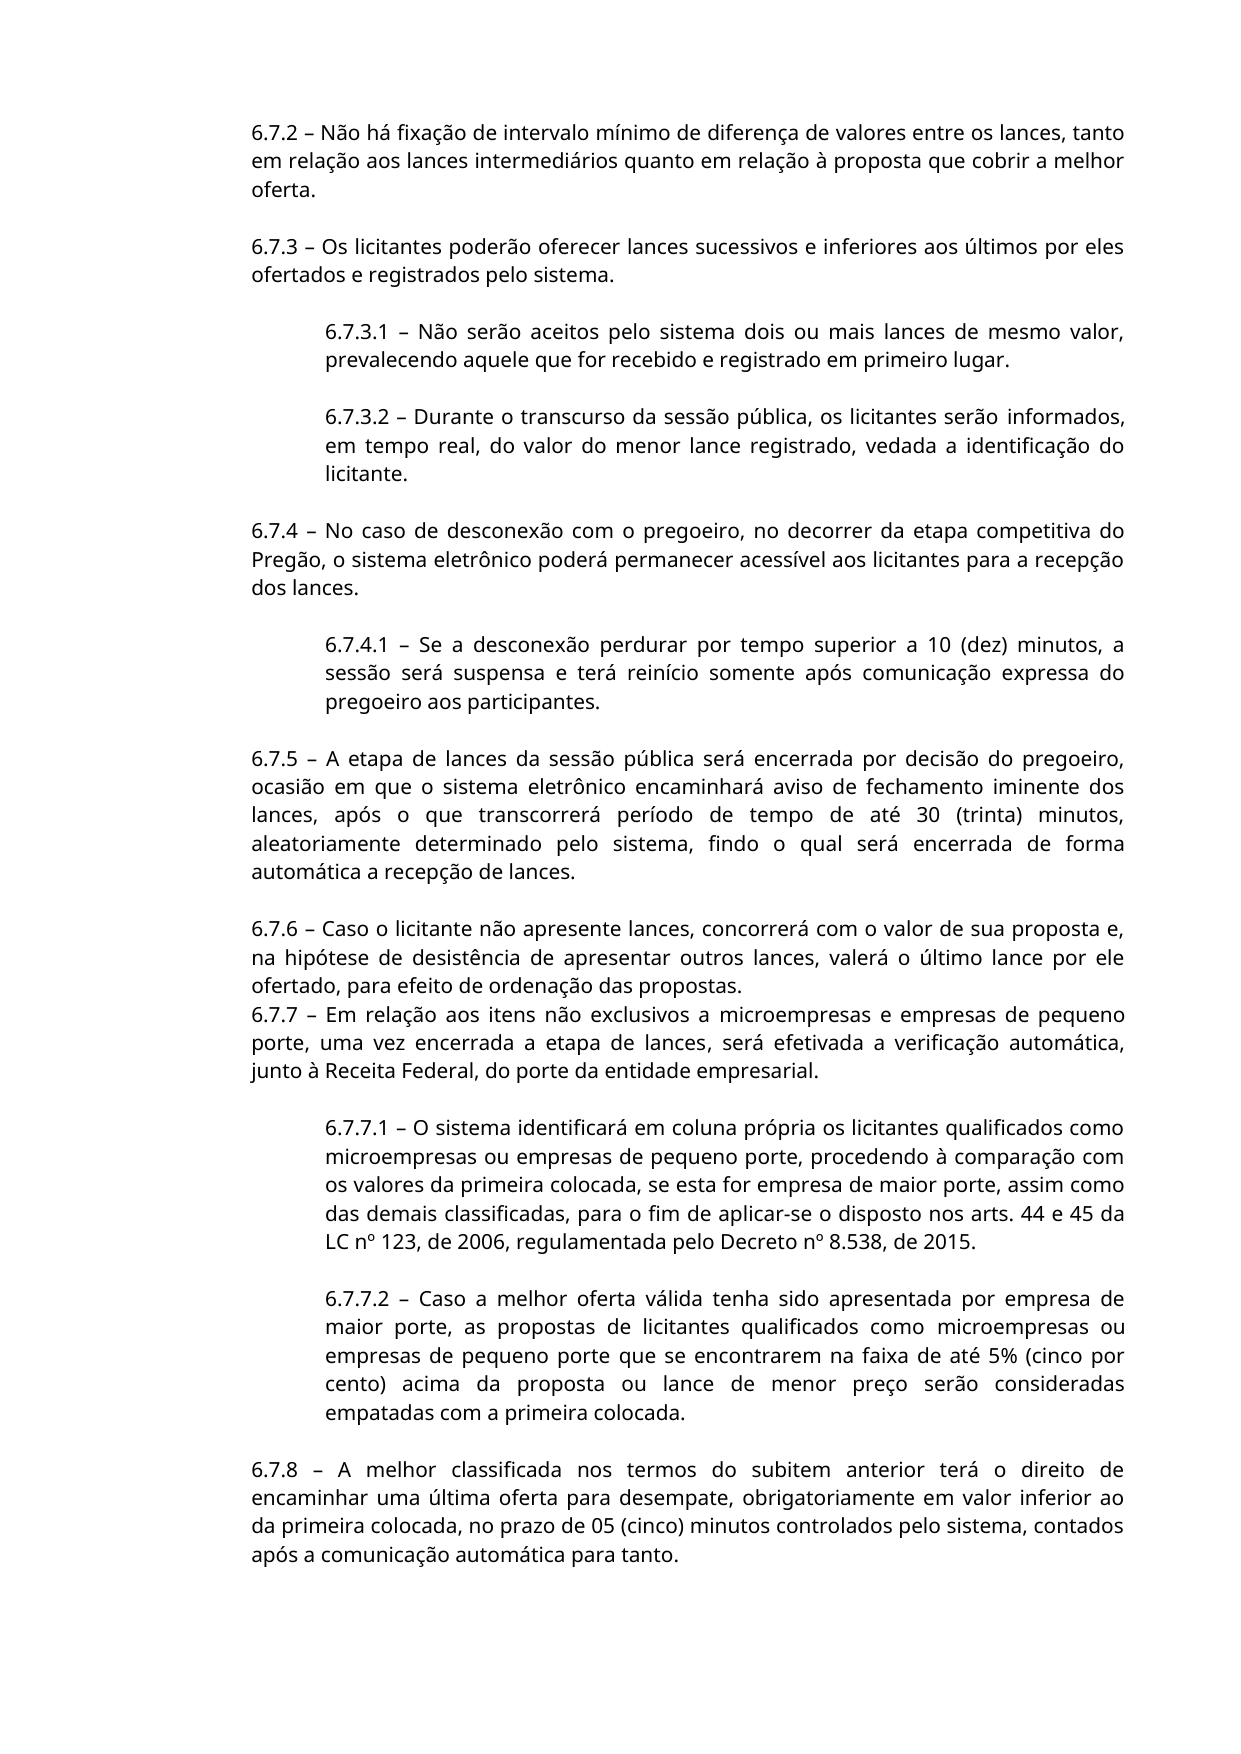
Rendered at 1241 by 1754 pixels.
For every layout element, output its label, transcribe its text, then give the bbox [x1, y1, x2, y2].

text 6.7.3.1 – Não serão aceitos pelo sistema dois ou mais lances de mesmo valor, prevalecendo aquele que for recebido e registrado em primeiro lugar. [325, 317, 1126, 374]
list 6.7.2 – Não há fixação de intervalo mínimo de diferença de valores entre os lances, tanto em relação aos lances intermediários quanto em relação à proposta que cobrir a melhor oferta. [251, 118, 1126, 203]
text 6.7.4 – No caso de desconexão com o pregoeiro, no decorrer da etapa competitiva do Pregão, o sistema eletrônico poderá permanecer acessível aos licitantes para a recepção dos lances. [251, 516, 1126, 602]
text 6.7.4.1 – Se a desconexão perdurar por tempo superior a 10 (dez) minutos, a sessão será suspensa e terá reinício somente após comunicação expressa do pregoeiro aos participantes. [325, 630, 1126, 715]
list 6.7.3 – Os licitantes poderão oferecer lances sucessivos e inferiores aos últimos por eles ofertados e registrados pelo sistema. [251, 232, 1126, 289]
text 6.7.3.2 – Durante o transcurso da sessão pública, os licitantes serão informados, em tempo real, do valor do menor lance registrado, vedada a identificação do licitante. [325, 402, 1126, 488]
text 6.7.7 – Em relação aos itens não exclusivos a microempresas e empresas de pequeno porte, uma vez encerrada a etapa de lances, será efetivada a verificação automática, junto à Receita Federal, do porte da entidade empresarial. [251, 1000, 1126, 1085]
text 6.7.5 – A etapa de lances da sessão pública será encerrada por decisão do pregoeiro, ocasião em que o sistema eletrônico encaminhará aviso de fechamento iminente dos lances, após o que transcorrerá período de tempo de até 30 (trinta) minutos, aleatoriamente determinado pelo sistema, findo o qual será encerrada de forma automática a recepção de lances. [251, 744, 1126, 886]
text 6.7.8 – A melhor classificada nos termos do subitem anterior terá o direito de encaminhar uma última oferta para desempate, obrigatoriamente em valor inferior ao da primeira colocada, no prazo de 05 (cinco) minutos controlados pelo sistema, contados após a comunicação automática para tanto. [251, 1455, 1126, 1568]
text 6.7.7.1 – O sistema identificará em coluna própria os licitantes qualificados como microempresas ou empresas de pequeno porte, procedendo à comparação com os valores da primeira colocada, se esta for empresa de maior porte, assim como das demais classificadas, para o fim de aplicar-se o disposto nos arts. 44 e 45 da LC nº 123, de 2006, regulamentada pelo Decreto nº 8.538, de 2015. [325, 1113, 1126, 1256]
text 6.7.7.2 – Caso a melhor oferta válida tenha sido apresentada por empresa de maior porte, as propostas de licitantes qualificados como microempresas ou empresas de pequeno porte que se encontrarem na faixa de até 5% (cinco por cento) acima da proposta ou lance de menor preço serão consideradas empatadas com a primeira colocada. [325, 1284, 1126, 1426]
text 6.7.6 – Caso o licitante não apresente lances, concorrerá com o valor de sua proposta e, na hipótese de desistência de apresentar outros lances, valerá o último lance por ele ofertado, para efeito de ordenação das propostas. [251, 914, 1126, 1000]
